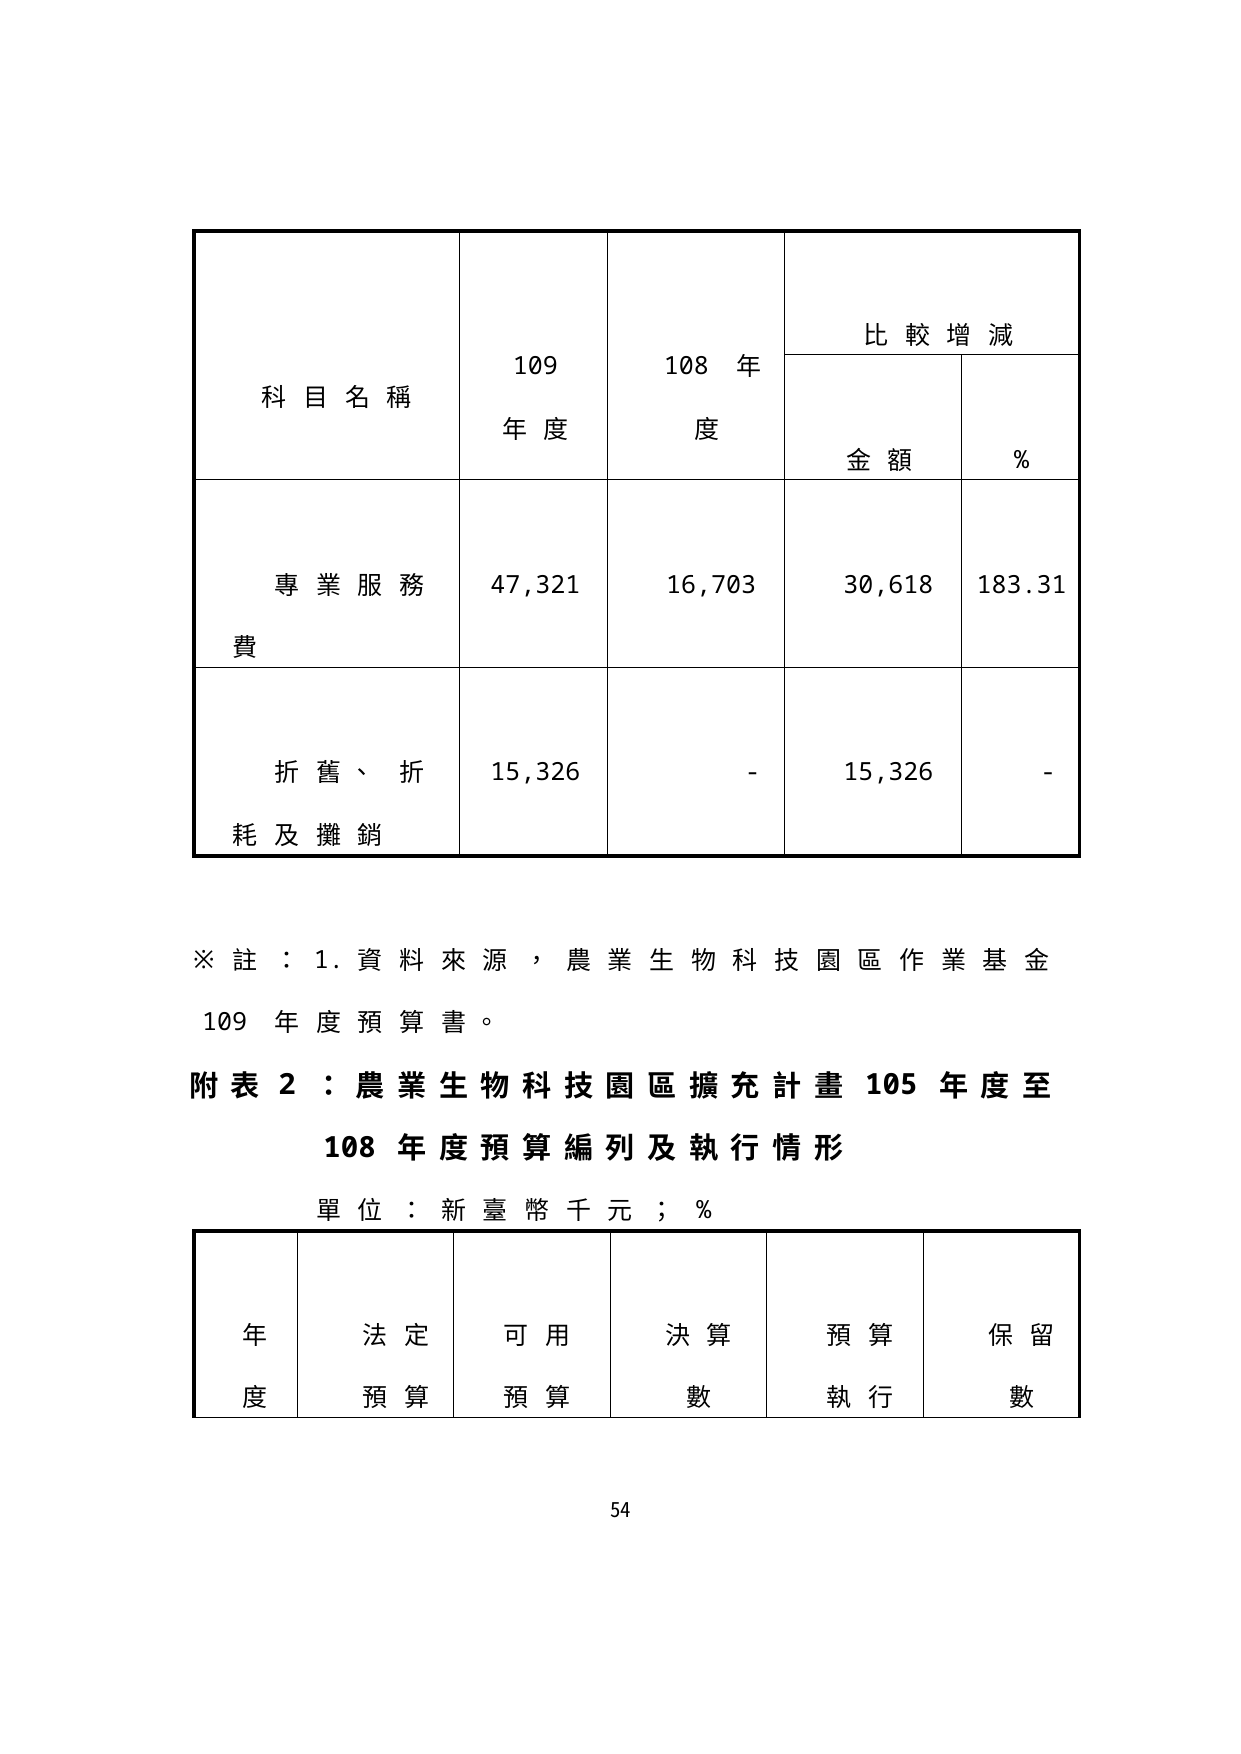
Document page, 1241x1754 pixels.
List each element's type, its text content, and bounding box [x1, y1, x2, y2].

table_header 年度 [196, 1233, 297, 1417]
text ※註：1.資料來源，農業生物科技園區作業基金109年度預算書。 [183, 917, 1058, 1042]
table_cell 15,326 [460, 668, 607, 854]
table_header 保留數 [924, 1233, 1078, 1417]
table_cell 183.31 [962, 480, 1078, 667]
table_header 比較增減 [785, 233, 1078, 354]
table_cell 16,703 [608, 480, 784, 667]
table_cell - [608, 668, 784, 854]
table_cell 專業服務費 [196, 480, 459, 667]
table_header 108年度 [608, 233, 784, 479]
table_header 科目名稱 [196, 233, 459, 479]
table_header 預算執行 [767, 1233, 923, 1417]
table_cell 30,618 [785, 480, 961, 667]
table_cell 47,321 [460, 480, 607, 667]
table_cell 金額 [785, 355, 961, 479]
table_cell 15,326 [785, 668, 961, 854]
table_header 決算數 [611, 1233, 766, 1417]
table_cell % [962, 355, 1078, 479]
table_cell - [962, 668, 1078, 854]
table_header 法定預算 [298, 1233, 453, 1417]
text 附表2：農業生物科技園區擴充計畫105年度至108年度預算編列及執行情形 單位：新臺幣千元；% [183, 1042, 1058, 1229]
table_cell 折舊、折耗及攤銷 [196, 668, 459, 854]
table_header 可用預算 [454, 1233, 610, 1417]
table_header 109年度 [460, 233, 607, 479]
